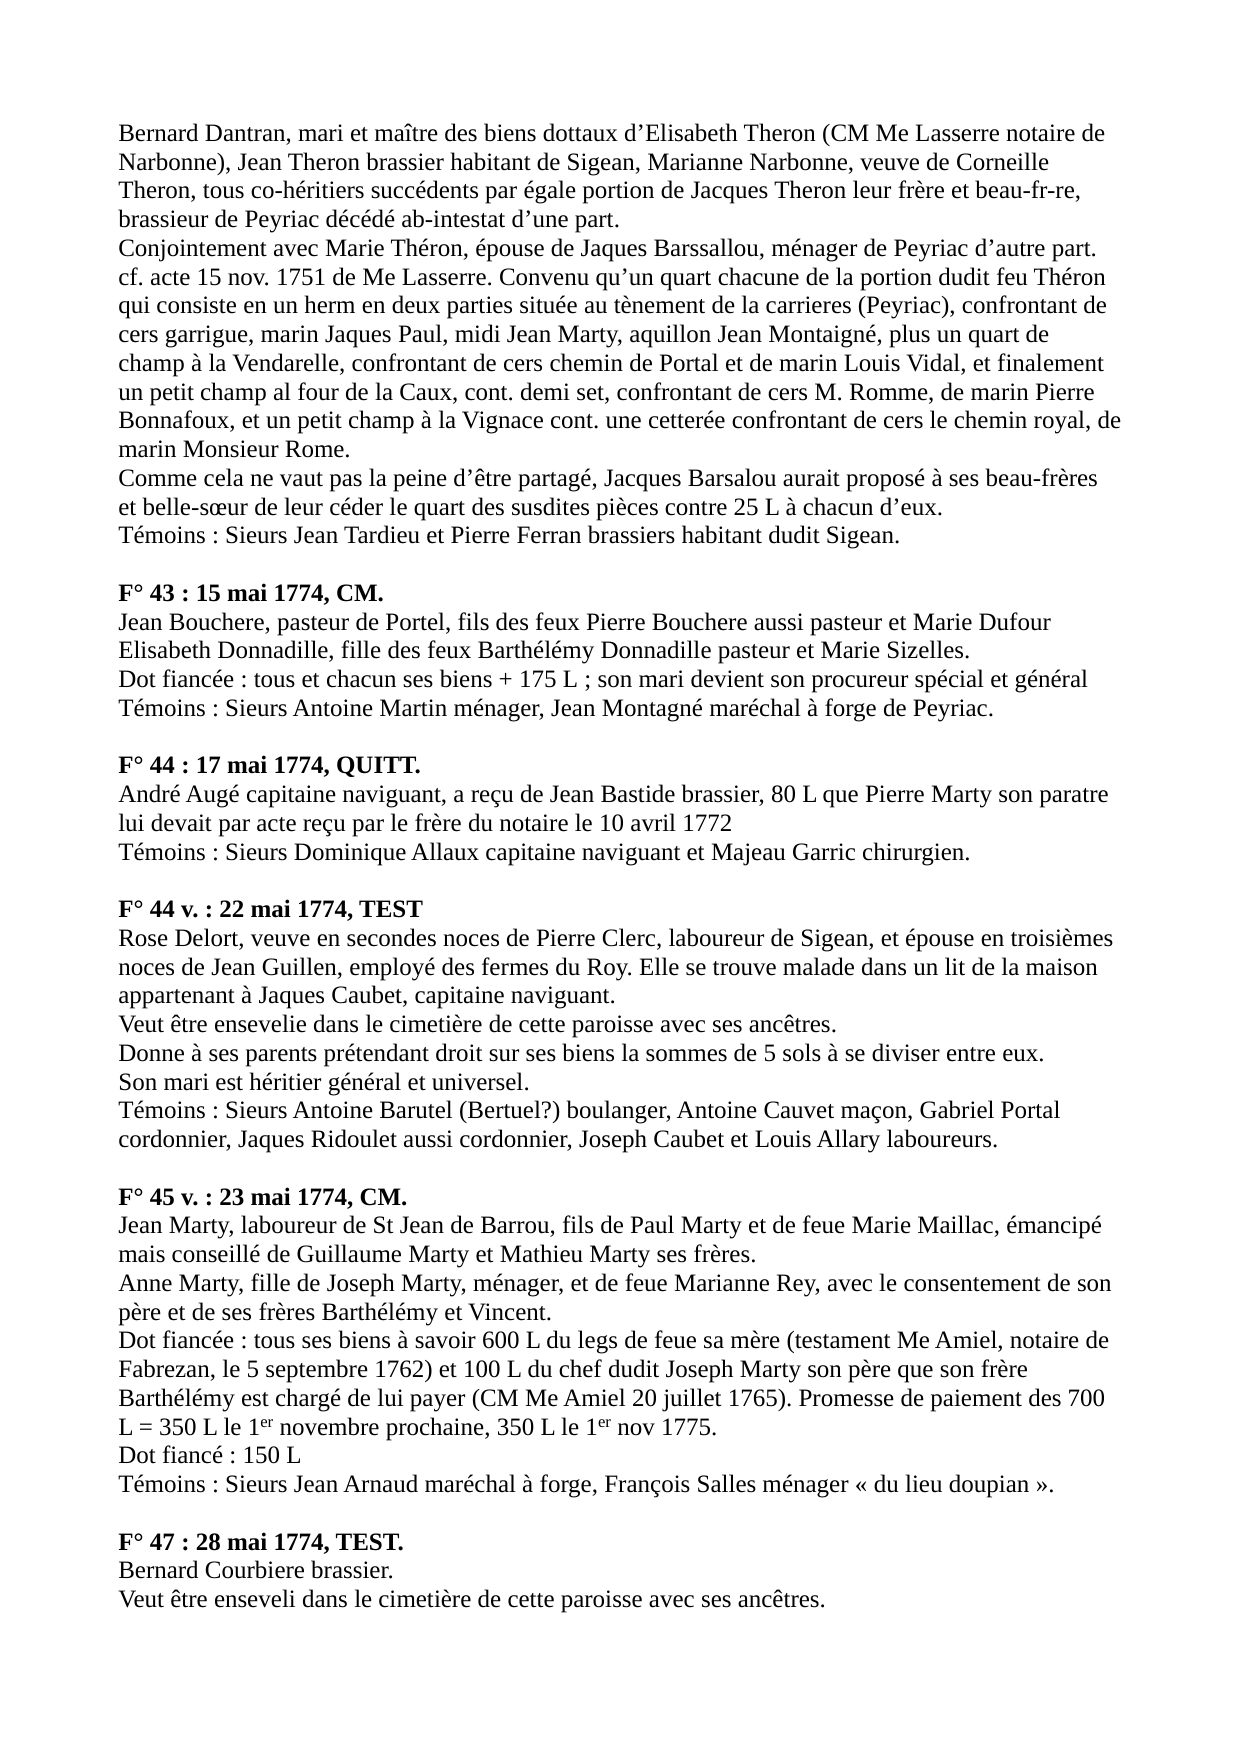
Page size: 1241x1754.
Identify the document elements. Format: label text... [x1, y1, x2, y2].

text Témoins : Sieurs Jean Tardieu et Pierre Ferran brassiers habitant dudit Sigean. [118, 521, 1122, 549]
text Bernard Dantran, mari et maître des biens dottaux d’Elisabeth Theron (CM Me Lasserre notaire de Narbonne), Jean Theron brassier habitant de Sigean, Marianne Narbonne, veuve de Corneille Theron, tous co-héritiers succédents par égale portion de Jacques Theron leur frère et beau-fr-re, brassieur de Peyriac décédé ab-intestat d’une part. [118, 118, 1122, 233]
text F° 44 v. : 22 mai 1774, TEST [118, 894, 1122, 923]
text Témoins : Sieurs Jean Arnaud maréchal à forge, François Salles ménager « du lieu doupian ». [118, 1469, 1122, 1498]
text Dot fiancé : 150 L [118, 1441, 1122, 1469]
text Bernard Courbiere brassier. [118, 1556, 1122, 1584]
text Veut être ensevelie dans le cimetière de cette paroisse avec ses ancêtres. [118, 1009, 1122, 1038]
text Comme cela ne vaut pas la peine d’être partagé, Jacques Barsalou aurait proposé à ses beau-frères et belle-sœur de leur céder le quart des susdites pièces contre 25 L à chacun d’eux. [118, 463, 1122, 521]
text Conjointement avec Marie Théron, épouse de Jaques Barssallou, ménager de Peyriac d’autre part. [118, 233, 1122, 262]
text Dot fiancée : tous et chacun ses biens + 175 L ; son mari devient son procureur spécial et général [118, 664, 1122, 693]
text Témoins : Sieurs Antoine Barutel (Bertuel?) boulanger, Antoine Cauvet maçon, Gabriel Portal cordonnier, Jaques Ridoulet aussi cordonnier, Joseph Caubet et Louis Allary laboureurs. [118, 1096, 1122, 1153]
text Dot fiancée : tous ses biens à savoir 600 L du legs de feue sa mère (testament Me Amiel, notaire de Fabrezan, le 5 septembre 1762) et 100 L du chef dudit Joseph Marty son père que son frère Barthélémy est chargé de lui payer (CM Me Amiel 20 juillet 1765). Promesse de paiement des 700 L = 350 L le 1er novembre prochaine, 350 L le 1er nov 1775. [118, 1326, 1122, 1441]
text F° 47 : 28 mai 1774, TEST. [118, 1527, 1122, 1556]
text F° 45 v. : 23 mai 1774, CM. [118, 1182, 1122, 1211]
text cf. acte 15 nov. 1751 de Me Lasserre. Convenu qu’un quart chacune de la portion dudit feu Théron qui consiste en un herm en deux parties située au tènement de la carrieres (Peyriac), confrontant de cers garrigue, marin Jaques Paul, midi Jean Marty, aquillon Jean Montaigné, plus un quart de champ à la Vendarelle, confrontant de cers chemin de Portal et de marin Louis Vidal, et finalement un petit champ al four de la Caux, cont. demi set, confrontant de cers M. Romme, de marin Pierre Bonnafoux, et un petit champ à la Vignace cont. une cetterée confrontant de cers le chemin royal, de marin Monsieur Rome. [118, 262, 1122, 463]
text Témoins : Sieurs Dominique Allaux capitaine naviguant et Majeau Garric chirurgien. [118, 837, 1122, 866]
text F° 44 : 17 mai 1774, QUITT. [118, 751, 1122, 779]
text Donne à ses parents prétendant droit sur ses biens la sommes de 5 sols à se diviser entre eux. [118, 1038, 1122, 1067]
text Témoins : Sieurs Antoine Martin ménager, Jean Montagné maréchal à forge de Peyriac. [118, 693, 1122, 722]
text André Augé capitaine naviguant, a reçu de Jean Bastide brassier, 80 L que Pierre Marty son paratre lui devait par acte reçu par le frère du notaire le 10 avril 1772 [118, 779, 1122, 837]
text Rose Delort, veuve en secondes noces de Pierre Clerc, laboureur de Sigean, et épouse en troisièmes noces de Jean Guillen, employé des fermes du Roy. Elle se trouve malade dans un lit de la maison appartenant à Jaques Caubet, capitaine naviguant. [118, 923, 1122, 1009]
text Son mari est héritier général et universel. [118, 1067, 1122, 1096]
text Jean Bouchere, pasteur de Portel, fils des feux Pierre Bouchere aussi pasteur et Marie Dufour [118, 607, 1122, 636]
text Veut être enseveli dans le cimetière de cette paroisse avec ses ancêtres. [118, 1584, 1122, 1613]
text Anne Marty, fille de Joseph Marty, ménager, et de feue Marianne Rey, avec le consentement de son père et de ses frères Barthélémy et Vincent. [118, 1268, 1122, 1326]
text Jean Marty, laboureur de St Jean de Barrou, fils de Paul Marty et de feue Marie Maillac, émancipé mais conseillé de Guillaume Marty et Mathieu Marty ses frères. [118, 1211, 1122, 1268]
text Elisabeth Donnadille, fille des feux Barthélémy Donnadille pasteur et Marie Sizelles. [118, 636, 1122, 664]
text F° 43 : 15 mai 1774, CM. [118, 578, 1122, 607]
